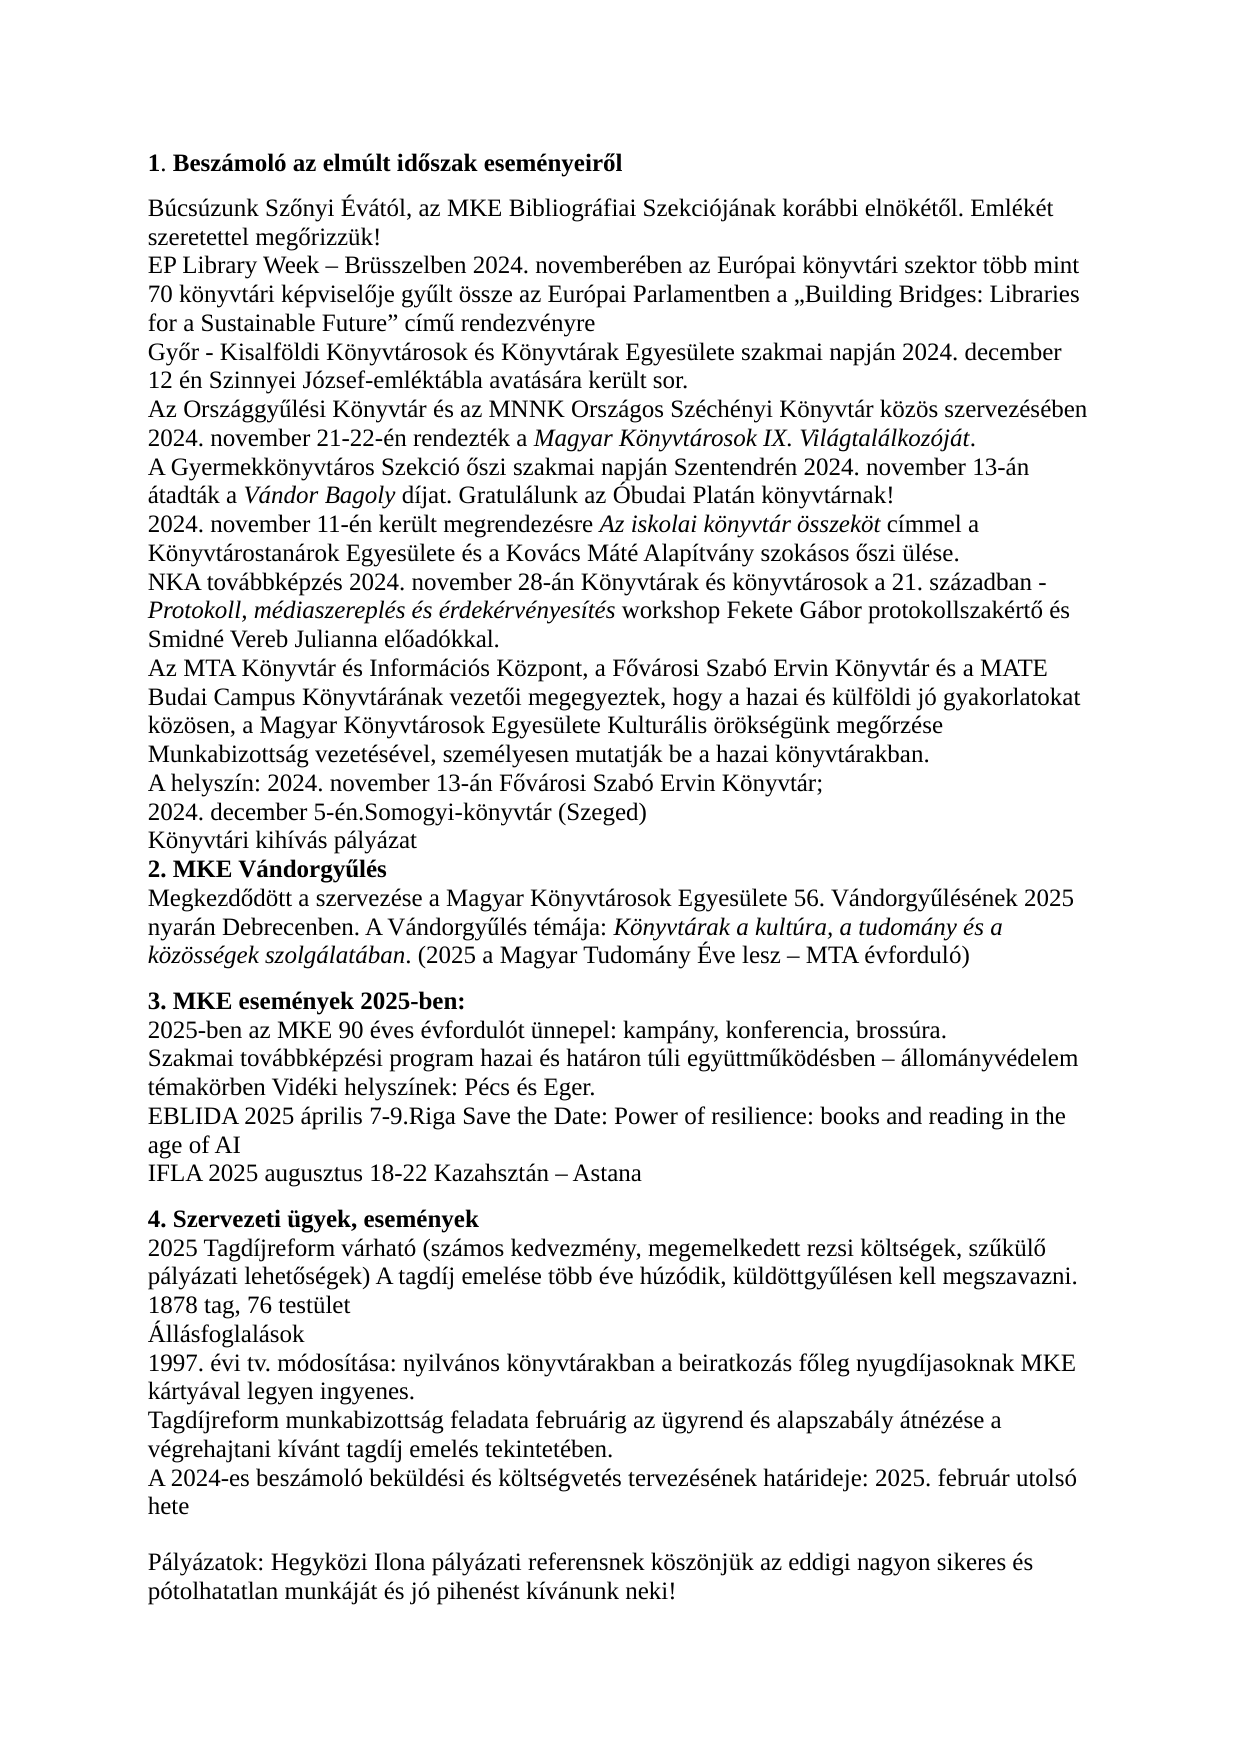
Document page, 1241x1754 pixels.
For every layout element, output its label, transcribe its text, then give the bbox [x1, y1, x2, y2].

text 4. Szervezeti ügyek, események 2025 Tagdíjreform várható (számos kedvezmény, megemelkedett rezsi költségek, szűkülő pályázati lehetőségek) A tagdíj emelése több éve húzódik, küldöttgyűlésen kell megszavazni. 1878 tag, 76 testület Állásfoglalások 1997. évi tv. módosítása: nyilvános könyvtárakban a beiratkozás főleg nyugdíjasoknak MKE kártyával legyen ingyenes. Tagdíjreform munkabizottság feladata februárig az ügyrend és alapszabály átnézése a végrehajtani kívánt tagdíj emelés tekintetében. A 2024-es beszámoló beküldési és költségvetés tervezésének határideje: 2025. február utolsó hete [148, 1204, 1093, 1520]
text Búcsúzunk Szőnyi Évától, az MKE Bibliográfiai Szekciójának korábbi elnökétől. Emlékét szeretettel megőrizzük! EP Library Week – Brüsszelben 2024. novemberében az Európai könyvtári szektor több mint 70 könyvtári képviselője gyűlt össze az Európai Parlamentben a „Building Bridges: Libraries for a Sustainable Future” című rendezvényre Győr - Kisalföldi Könyvtárosok és Könyvtárak Egyesülete szakmai napján 2024. december 12 én Szinnyei József-emléktábla avatására került sor. Az Országgyűlési Könyvtár és az MNNK Országos Széchényi Könyvtár közös szervezésében 2024. november 21-22-én rendezték a Magyar Könyvtárosok IX. Világtalálkozóját. A Gyermekkönyvtáros Szekció őszi szakmai napján Szentendrén 2024. november 13-án átadták a Vándor Bagoly díjat. Gratulálunk az Óbudai Platán könyvtárnak! 2024. november 11-én került megrendezésre Az iskolai könyvtár összeköt címmel a Könyvtárostanárok Egyesülete és a Kovács Máté Alapítvány szokásos őszi ülése. NKA továbbképzés 2024. november 28-án Könyvtárak és könyvtárosok a 21. században - Protokoll, médiaszereplés és érdekérvényesítés workshop Fekete Gábor protokollszakértő és Smidné Vereb Julianna előadókkal. Az MTA Könyvtár és Információs Központ, a Fővárosi Szabó Ervin Könyvtár és a MATE Budai Campus Könyvtárának vezetői megegyeztek, hogy a hazai és külföldi jó gyakorlatokat közösen, a Magyar Könyvtárosok Egyesülete Kulturális örökségünk megőrzése Munkabizottság vezetésével, személyesen mutatják be a hazai könyvtárakban. A helyszín: 2024. november 13-án Fővárosi Szabó Ervin Könyvtár; 2024. december 5-én.Somogyi-könyvtár (Szeged) Könyvtári kihívás pályázat 2. MKE Vándorgyűlés Megkezdődött a szervezése a Magyar Könyvtárosok Egyesülete 56. Vándorgyűlésének 2025 nyarán Debrecenben. A Vándorgyűlés témája: Könyvtárak a kultúra, a tudomány és a közösségek szolgálatában. (2025 a Magyar Tudomány Éve lesz – MTA évforduló) [148, 193, 1093, 969]
text Pályázatok: Hegyközi Ilona pályázati referensnek köszönjük az eddigi nagyon sikeres és pótolhatatlan munkáját és jó pihenést kívánunk neki! [148, 1547, 1093, 1605]
text 3. MKE események 2025-ben: 2025-ben az MKE 90 éves évfordulót ünnepel: kampány, konferencia, brossúra. Szakmai továbbképzési program hazai és határon túli együttműködésben – állományvédelem témakörben Vidéki helyszínek: Pécs és Eger. EBLIDA 2025 április 7-9.Riga Save the Date: Power of resilience: books and reading in the age of AI IFLA 2025 augusztus 18-22 Kazahsztán – Astana [148, 986, 1093, 1187]
text 1. Beszámoló az elmúlt időszak eseményeiről [148, 148, 1093, 176]
